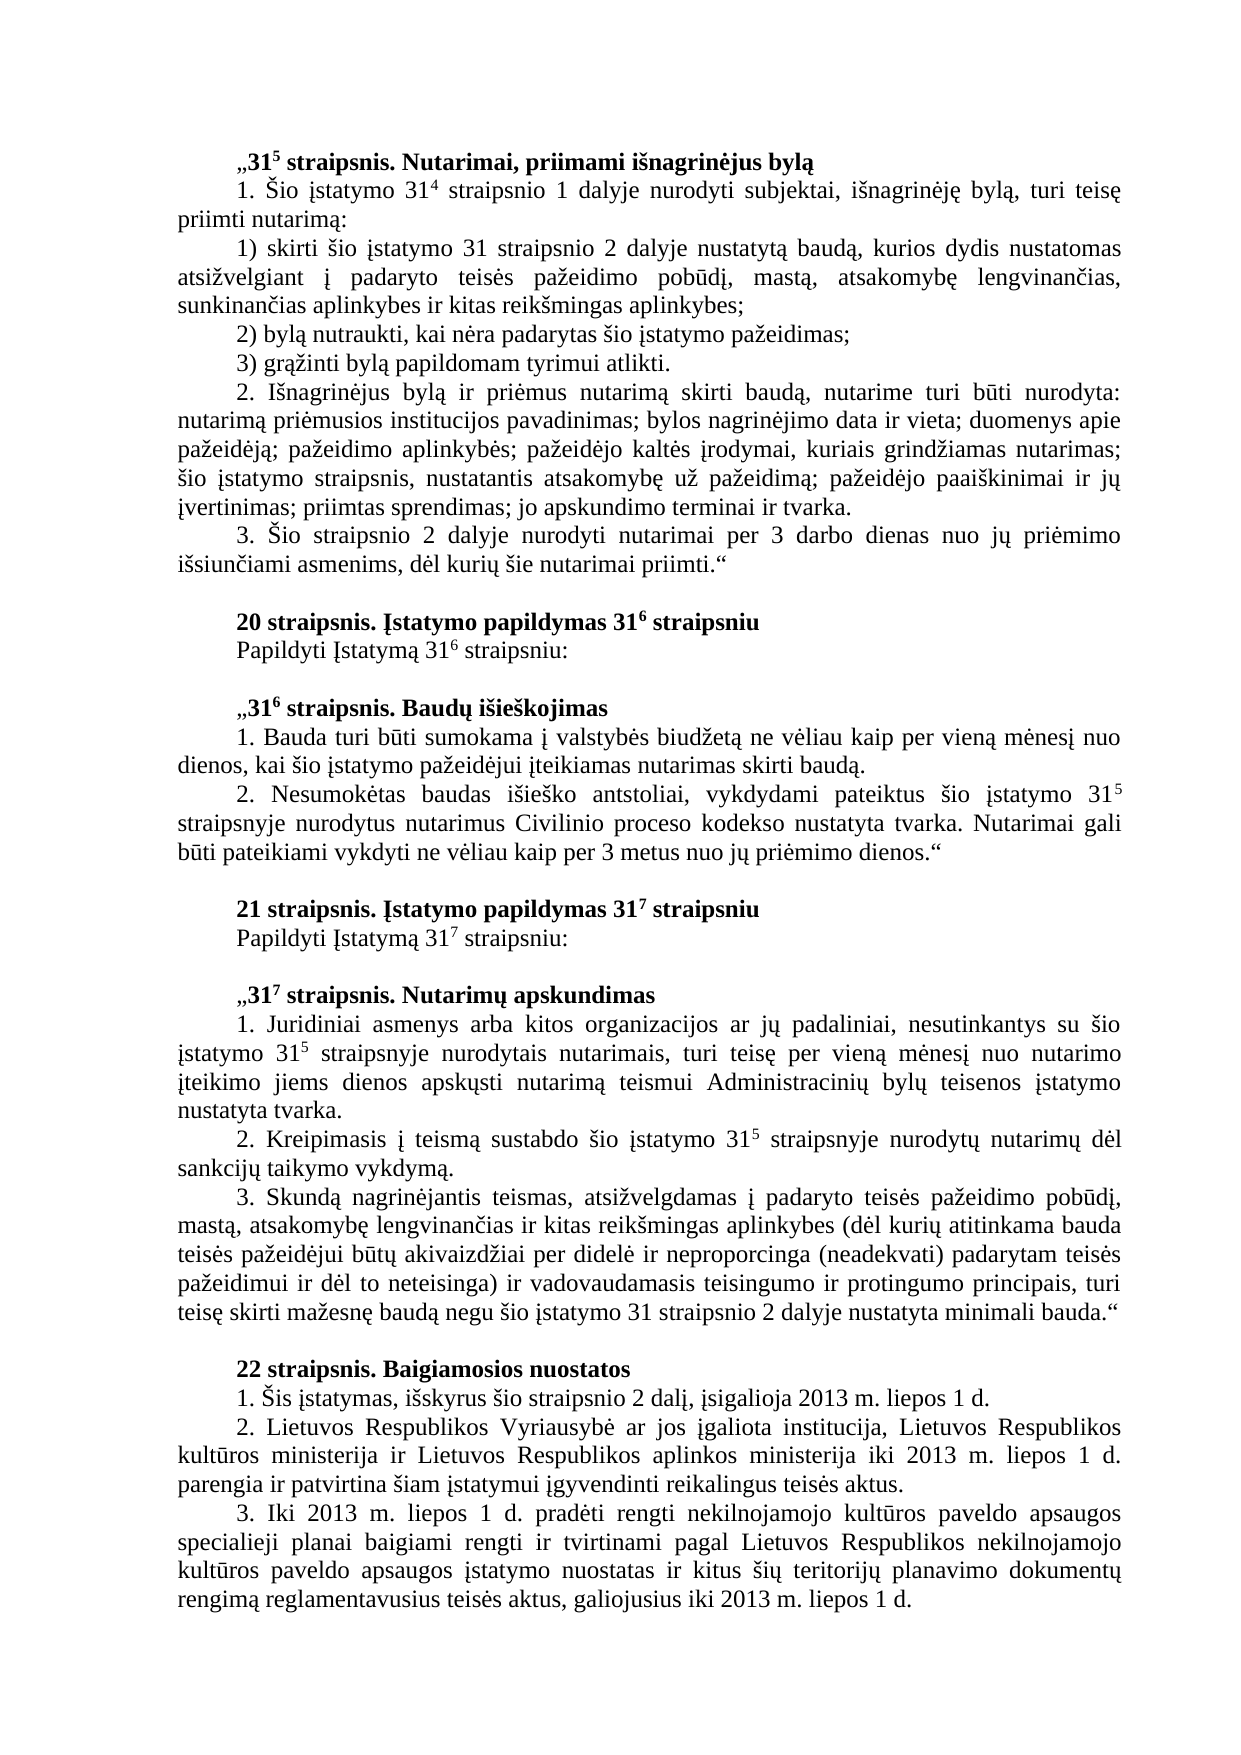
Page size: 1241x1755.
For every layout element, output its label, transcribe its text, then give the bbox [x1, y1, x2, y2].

text „317 straipsnis. Nutarimų apskundimas [177, 981, 1122, 1009]
text 3. Šio straipsnio 2 dalyje nurodyti nutarimai per 3 darbo dienas nuo jų priėmimo išsiunčiami asmenims, dėl kurių šie nutarimai priimti.“ [177, 521, 1122, 578]
text 22 straipsnis. Baigiamosios nuostatos [177, 1354, 1122, 1383]
text 21 straipsnis. Įstatymo papildymas 317 straipsniu [177, 894, 1122, 923]
text 2) bylą nutraukti, kai nėra padarytas šio įstatymo pažeidimas; [177, 319, 1122, 348]
text 3. Iki 2013 m. liepos 1 d. pradėti rengti nekilnojamojo kultūros paveldo apsaugos specialieji planai baigiami rengti ir tvirtinami pagal Lietuvos Respublikos nekilnojamojo kultūros paveldo apsaugos įstatymo nuostatas ir kitus šių teritorijų planavimo dokumentų rengimą reglamentavusius teisės aktus, galiojusius iki 2013 m. liepos 1 d. [177, 1498, 1122, 1613]
text 2. Išnagrinėjus bylą ir priėmus nutarimą skirti baudą, nutarime turi būti nurodyta: nutarimą priėmusios institucijos pavadinimas; bylos nagrinėjimo data ir vieta; duomenys apie pažeidėją; pažeidimo aplinkybės; pažeidėjo kaltės įrodymai, kuriais grindžiamas nutarimas; šio įstatymo straipsnis, nustatantis atsakomybę už pažeidimą; pažeidėjo paaiškinimai ir jų įvertinimas; priimtas sprendimas; jo apskundimo terminai ir tvarka. [177, 377, 1122, 521]
text Papildyti Įstatymą 316 straipsniu: [177, 636, 1122, 664]
text 1. Juridiniai asmenys arba kitos organizacijos ar jų padaliniai, nesutinkantys su šio įstatymo 315 straipsnyje nurodytais nutarimais, turi teisę per vieną mėnesį nuo nutarimo įteikimo jiems dienos apskųsti nutarimą teismui Administracinių bylų teisenos įstatymo nustatyta tvarka. [177, 1009, 1122, 1124]
text 3. Skundą nagrinėjantis teismas, atsižvelgdamas į padaryto teisės pažeidimo pobūdį, mastą, atsakomybę lengvinančias ir kitas reikšmingas aplinkybes (dėl kurių atitinkama bauda teisės pažeidėjui būtų akivaizdžiai per didelė ir neproporcinga (neadekvati) padarytam teisės pažeidimui ir dėl to neteisinga) ir vadovaudamasis teisingumo ir protingumo principais, turi teisę skirti mažesnę baudą negu šio įstatymo 31 straipsnio 2 dalyje nustatyta minimali bauda.“ [177, 1182, 1122, 1326]
text 3) grąžinti bylą papildomam tyrimui atlikti. [177, 348, 1122, 377]
text 2. Nesumokėtas baudas išieško antstoliai, vykdydami pateiktus šio įstatymo 315 straipsnyje nurodytus nutarimus Civilinio proceso kodekso nustatyta tvarka. Nutarimai gali būti pateikiami vykdyti ne vėliau kaip per 3 metus nuo jų priėmimo dienos.“ [177, 779, 1122, 866]
text 1. Bauda turi būti sumokama į valstybės biudžetą ne vėliau kaip per vieną mėnesį nuo dienos, kai šio įstatymo pažeidėjui įteikiamas nutarimas skirti baudą. [177, 722, 1122, 779]
text 1. Šis įstatymas, išskyrus šio straipsnio 2 dalį, įsigalioja 2013 m. liepos 1 d. [177, 1383, 1122, 1412]
text 2. Lietuvos Respublikos Vyriausybė ar jos įgaliota institucija, Lietuvos Respublikos kultūros ministerija ir Lietuvos Respublikos aplinkos ministerija iki 2013 m. liepos 1 d. parengia ir patvirtina šiam įstatymui įgyvendinti reikalingus teisės aktus. [177, 1412, 1122, 1498]
text 1) skirti šio įstatymo 31 straipsnio 2 dalyje nustatytą baudą, kurios dydis nustatomas atsižvelgiant į padaryto teisės pažeidimo pobūdį, mastą, atsakomybę lengvinančias, sunkinančias aplinkybes ir kitas reikšmingas aplinkybes; [177, 233, 1122, 319]
text Papildyti Įstatymą 317 straipsniu: [177, 923, 1122, 952]
text 20 straipsnis. Įstatymo papildymas 316 straipsniu [177, 607, 1122, 636]
text „315 straipsnis. Nutarimai, priimami išnagrinėjus bylą [177, 147, 1122, 176]
text 1. Šio įstatymo 314 straipsnio 1 dalyje nurodyti subjektai, išnagrinėję bylą, turi teisę priimti nutarimą: [177, 176, 1122, 233]
text 2. Kreipimasis į teismą sustabdo šio įstatymo 315 straipsnyje nurodytų nutarimų dėl sankcijų taikymo vykdymą. [177, 1124, 1122, 1182]
text „316 straipsnis. Baudų išieškojimas [177, 693, 1122, 722]
